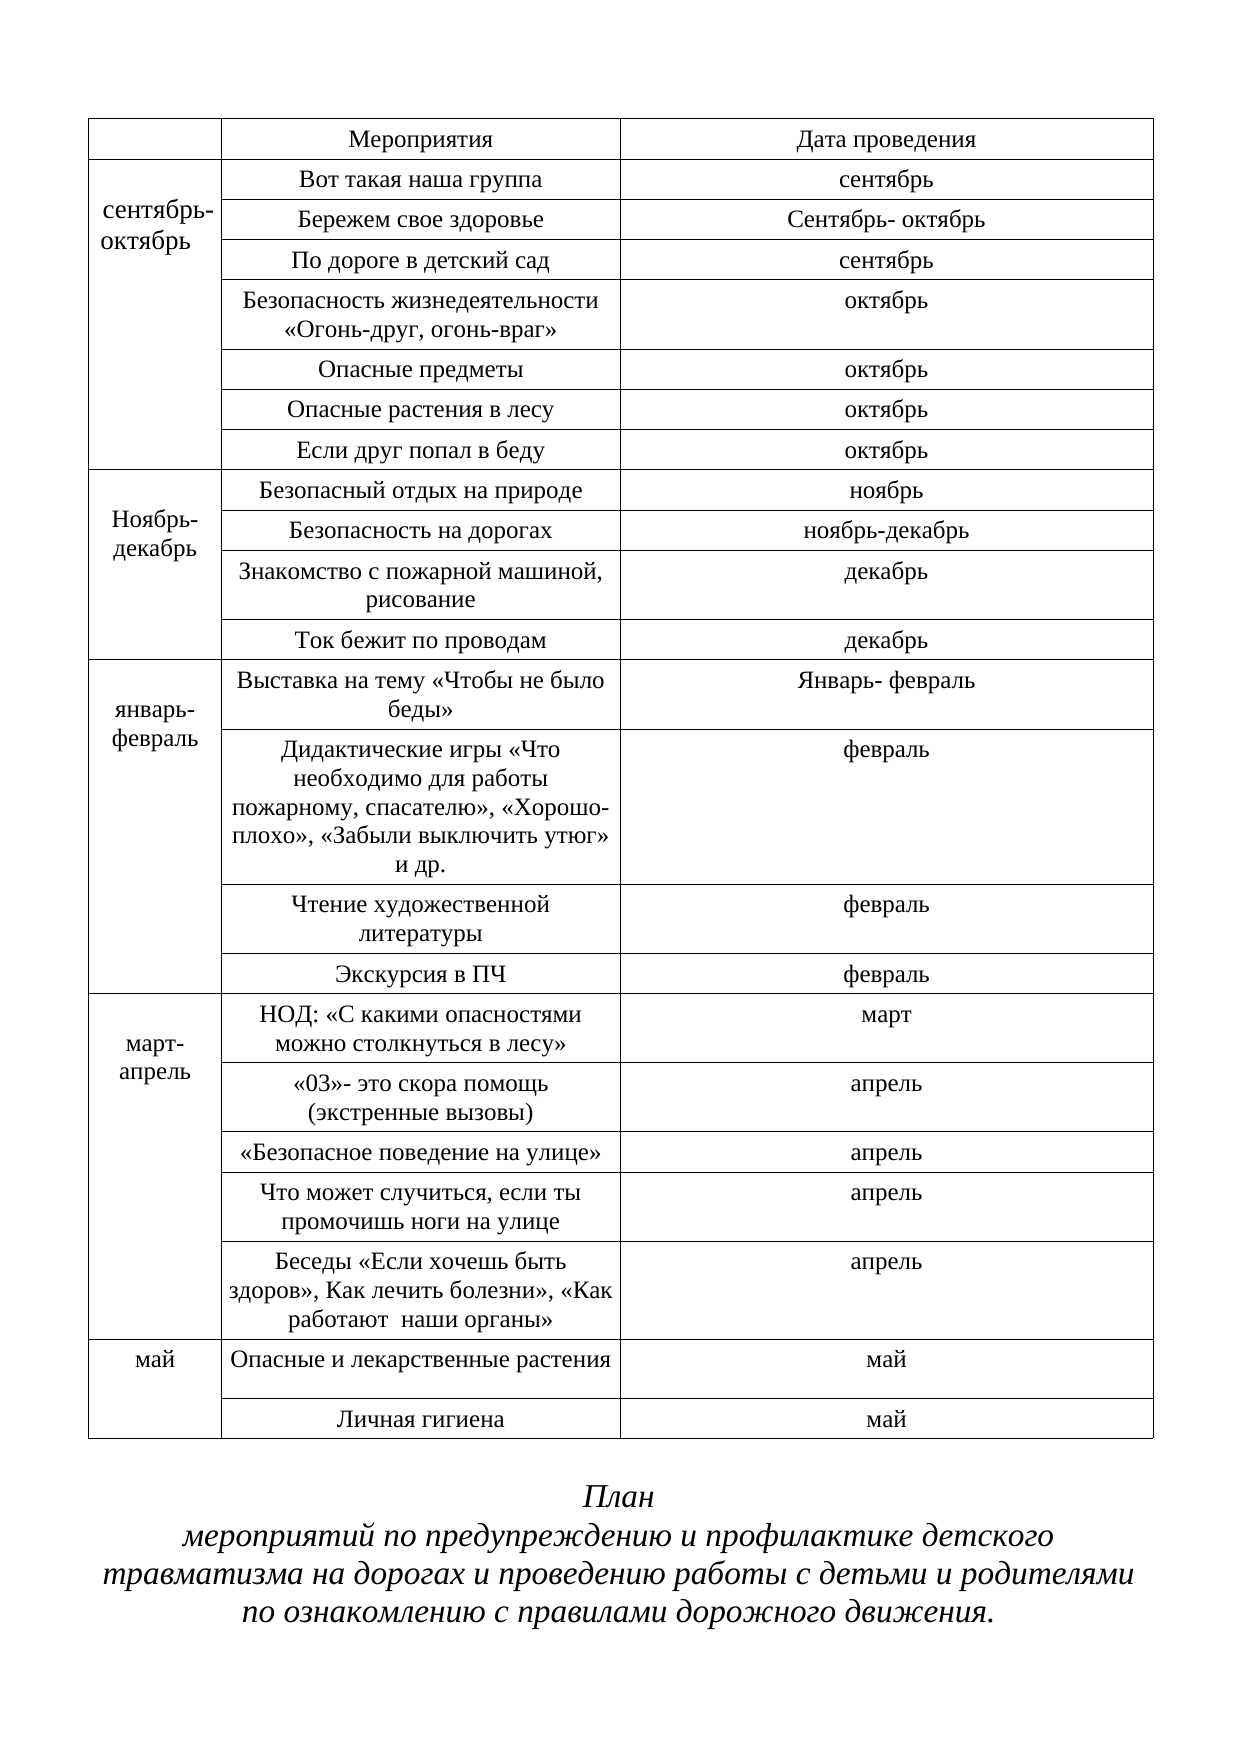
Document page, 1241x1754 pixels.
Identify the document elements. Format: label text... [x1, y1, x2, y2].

table_cell апрель [621, 1173, 1153, 1241]
table_cell май [89, 1340, 221, 1438]
table_cell февраль [621, 730, 1153, 884]
table_cell сентябрь [621, 240, 1153, 279]
table_cell Выставка на тему «Чтобы не было беды» [222, 660, 620, 728]
table_cell Ноябрь-декабрь [89, 470, 221, 659]
table_cell октябрь [621, 280, 1153, 348]
table_header [89, 119, 221, 158]
table_cell декабрь [621, 620, 1153, 659]
table_cell Что может случиться, если ты промочишь ноги на улице [222, 1173, 620, 1241]
table_cell Январь- февраль [621, 660, 1153, 728]
table_cell Безопасность на дорогах [222, 511, 620, 550]
table_cell Личная гигиена [222, 1399, 620, 1438]
table_header Мероприятия [222, 119, 620, 158]
table_cell Если друг попал в беду [222, 430, 620, 469]
table_cell ноябрь-декабрь [621, 511, 1153, 550]
table_header Дата проведения [621, 119, 1153, 158]
table_cell сентябрь [621, 160, 1153, 199]
table_cell октябрь [621, 430, 1153, 469]
table_cell декабрь [621, 551, 1153, 619]
table_cell Опасные растения в лесу [222, 390, 620, 429]
table_cell апрель [621, 1132, 1153, 1172]
table_cell март-апрель [89, 994, 221, 1338]
table_cell февраль [621, 954, 1153, 993]
table_cell «Безопасное поведение на улице» [222, 1132, 620, 1172]
table_cell Сентябрь- октябрь [621, 200, 1153, 239]
table_cell ноябрь [621, 470, 1153, 510]
table_cell Бережем свое здоровье [222, 200, 620, 239]
text мероприятий по предупреждению и профилактике детского травматизма на дорогах и проведению работы с детьми и родителями по ознакомлению с правилами дорожного движения. [88, 1515, 1152, 1630]
table_cell январь-февраль [89, 660, 221, 993]
table_cell НОД: «С какими опасностями можно столкнуться в лесу» [222, 994, 620, 1062]
table_cell Беседы «Если хочешь быть здоров», Как лечить болезни», «Как работают наши органы» [222, 1242, 620, 1338]
table_cell октябрь [621, 350, 1153, 389]
table_cell апрель [621, 1242, 1153, 1338]
table_cell «03»- это скора помощь (экстренные вызовы) [222, 1063, 620, 1131]
table_cell март [621, 994, 1153, 1062]
table_cell Знакомство с пожарной машиной, рисование [222, 551, 620, 619]
table_cell февраль [621, 885, 1153, 953]
table_cell апрель [621, 1063, 1153, 1131]
table_cell май [621, 1399, 1153, 1438]
table_cell Опасные предметы [222, 350, 620, 389]
table_cell Экскурсия в ПЧ [222, 954, 620, 993]
table_cell Чтение художественной литературы [222, 885, 620, 953]
table_cell сентябрь-октябрь [89, 160, 221, 469]
table_cell Ток бежит по проводам [222, 620, 620, 659]
table_cell Безопасный отдых на природе [222, 470, 620, 510]
text План [88, 1477, 1152, 1515]
table_cell Безопасность жизнедеятельности «Огонь-друг, огонь-враг» [222, 280, 620, 348]
table_cell октябрь [621, 390, 1153, 429]
table_cell май [621, 1340, 1153, 1398]
table_cell По дороге в детский сад [222, 240, 620, 279]
table_cell Вот такая наша группа [222, 160, 620, 199]
table_cell Опасные и лекарственные растения [222, 1340, 620, 1398]
table_cell Дидактические игры «Что необходимо для работы пожарному, спасателю», «Хорошо-плохо», «Забыли выключить утюг» и др. [222, 730, 620, 884]
